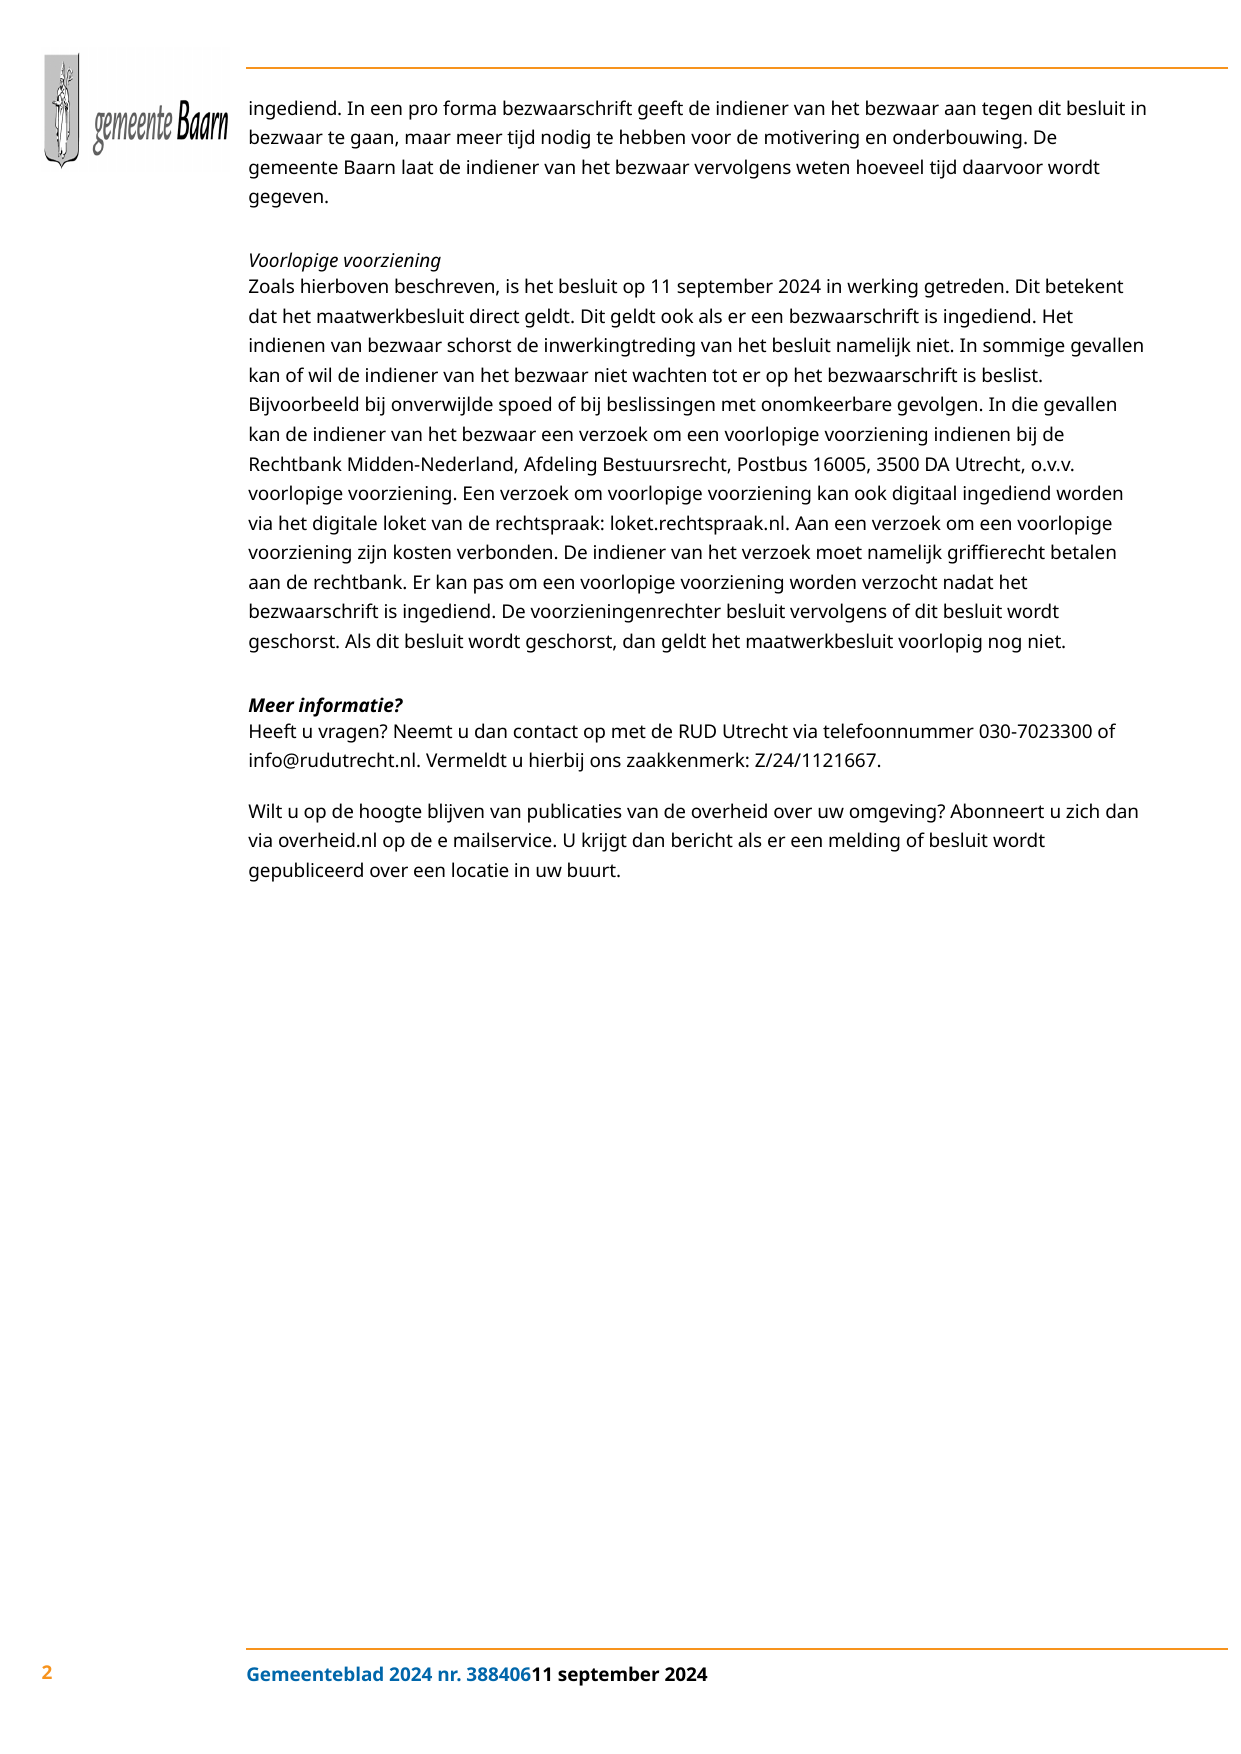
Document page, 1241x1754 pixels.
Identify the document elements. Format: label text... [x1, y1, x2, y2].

text Meer informatie? [248, 692, 1152, 718]
text Heeft u vragen? Neemt u dan contact op met de RUD Utrecht via telefoonnummer 030-7023300 of info@rudutrecht.nl. Vermeldt u hierbij ons zaakkenmerk: Z/24/1121667. [248, 718, 1152, 773]
text ingediend. In een pro forma bezwaarschrift geeft de indiener van het bezwaar aan tegen dit besluit in bezwaar te gaan, maar meer tijd nodig te hebben voor de motivering en onderbouwing. De gemeente Baarn laat de indiener van het bezwaar vervolgens weten hoeveel tijd daarvoor wordt gegeven. [248, 95, 1152, 209]
picture [41, 47, 231, 172]
text Wilt u op de hoogte blijven van publicaties van de overheid over uw omgeving? Abonneert u zich dan via overheid.nl op de e mailservice. U krijgt dan bericht als er een melding of besluit wordt gepubliceerd over een locatie in uw buurt. [248, 798, 1152, 883]
text Voorlopige voorziening [248, 247, 1152, 273]
text Zoals hierboven beschreven, is het besluit op 11 september 2024 in werking getreden. Dit betekent dat het maatwerkbesluit direct geldt. Dit geldt ook als er een bezwaarschrift is ingediend. Het indienen van bezwaar schorst de inwerkingtreding van het besluit namelijk niet. In sommige gevallen kan of wil de indiener van het bezwaar niet wachten tot er op het bezwaarschrift is beslist. Bijvoorbeeld bij onverwijlde spoed of bij beslissingen met onomkeerbare gevolgen. In die gevallen kan de indiener van het bezwaar een verzoek om een voorlopige voorziening indienen bij de Rechtbank Midden-Nederland, Afdeling Bestuursrecht, Postbus 16005, 3500 DA Utrecht, o.v.v. voorlopige voorziening. Een verzoek om voorlopige voorziening kan ook digitaal ingediend worden via het digitale loket van de rechtspraak: loket.rechtspraak.nl. Aan een verzoek om een voorlopige voorziening zijn kosten verbonden. De indiener van het verzoek moet namelijk griffierecht betalen aan de rechtbank. Er kan pas om een voorlopige voorziening worden verzocht nadat het bezwaarschrift is ingediend. De voorzieningenrechter besluit vervolgens of dit besluit wordt geschorst. Als dit besluit wordt geschorst, dan geldt het maatwerkbesluit voorlopig nog niet. [248, 273, 1152, 654]
